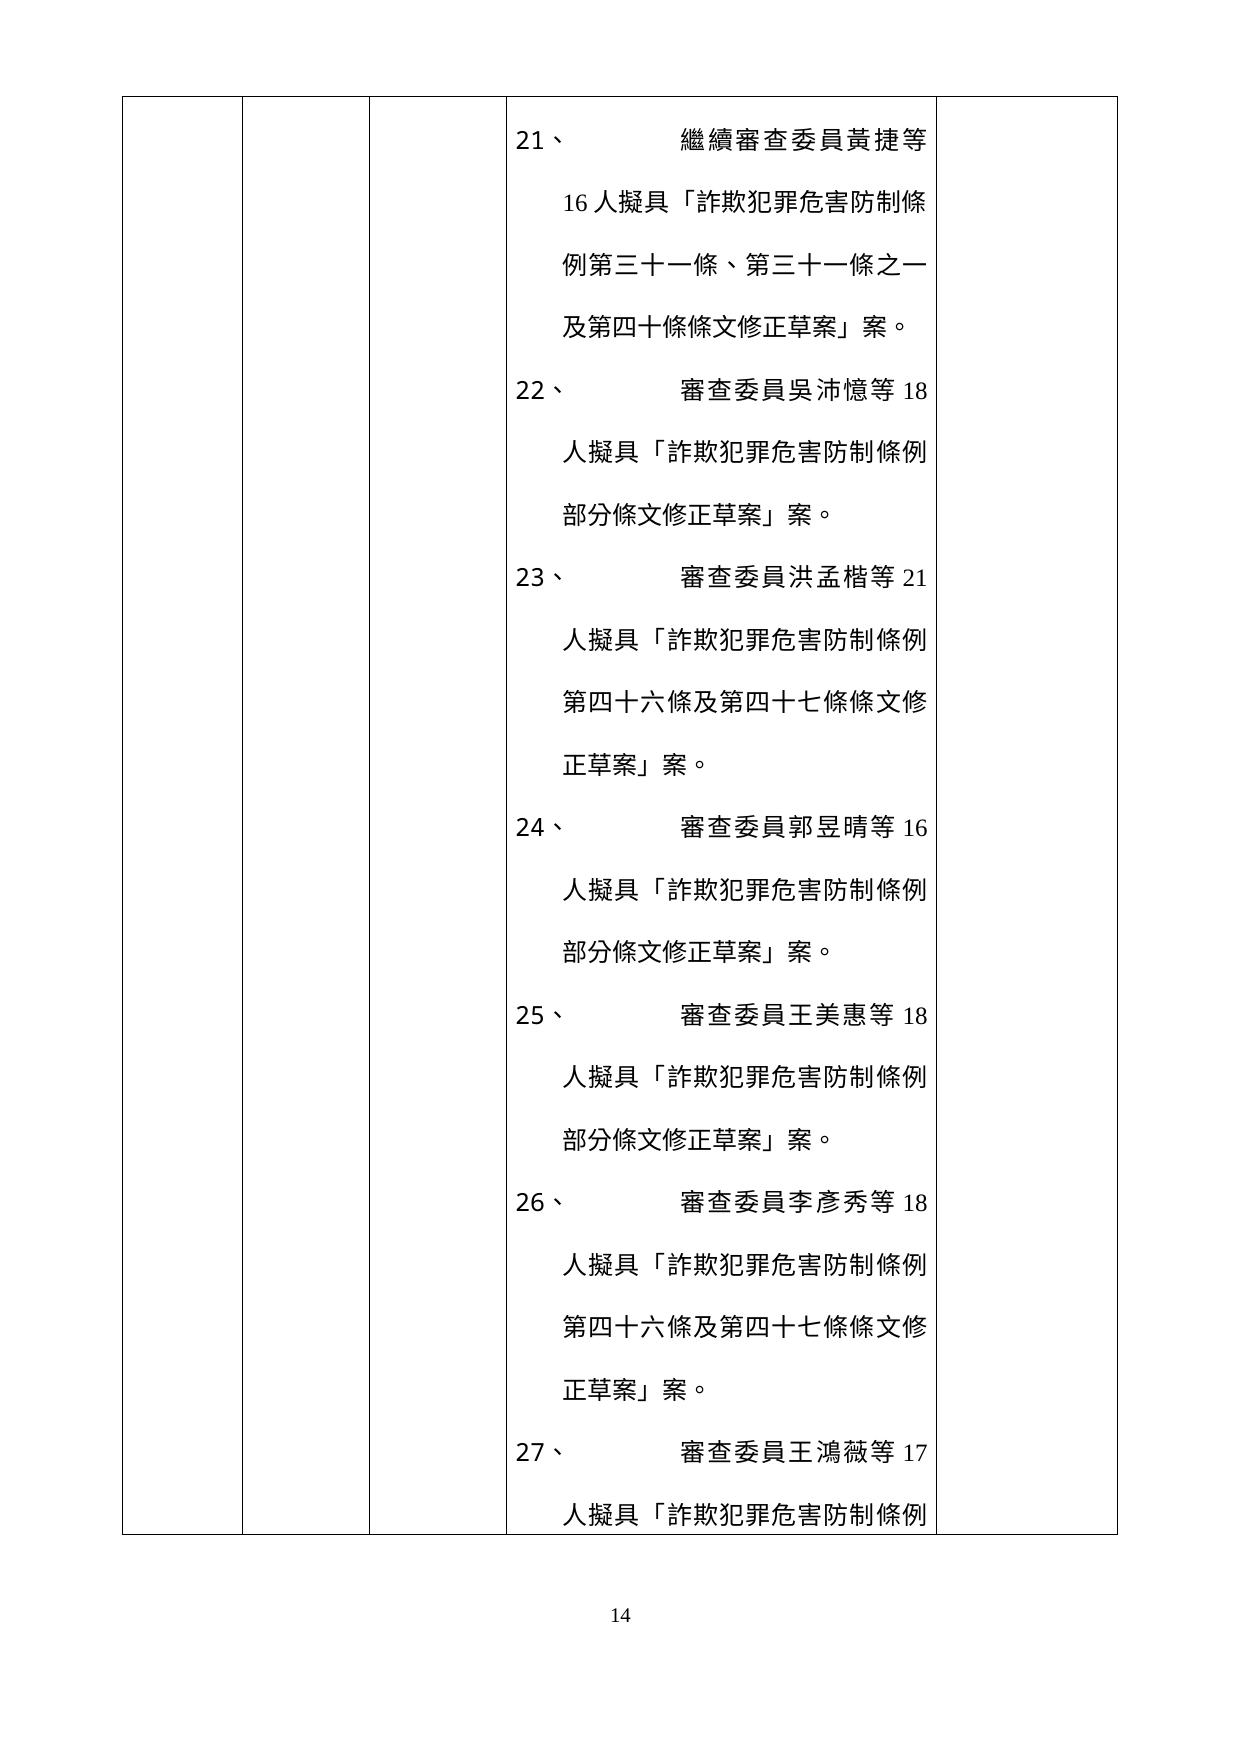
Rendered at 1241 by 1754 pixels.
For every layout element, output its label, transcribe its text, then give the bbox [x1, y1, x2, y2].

table_cell [243, 97, 369, 1534]
table_cell [123, 97, 242, 1534]
table_cell [370, 97, 506, 1534]
table_cell [937, 97, 1117, 1534]
table_cell 繼續審查行政院函請審議「詐欺犯罪危害防制條例部分條文修正草案」案。 繼續審查委員王定宇等18人擬具「詐欺犯罪危害防制條例第五十四條條文修正草案」案。 繼續審查委員廖先翔等18人擬具「詐欺犯罪危害防制條例第四十三條條文修正草案」案。 繼續審查委員張宏陸等30人擬具「詐欺犯罪危害防制條例第四十七條條文修正草案」案。 繼續審查委員林宜瑾等27人擬具「詐欺犯罪危害防制條例第四十七條條文修正草案」案。 繼續審查委員王義川等16人擬具「詐欺犯罪危害防制條例第四十七條條文修正草案」案。 繼續審查委員陳素月等18人擬具「詐欺犯罪危害防制條例第四十七條條文修正草案」案。 繼續審查委員王美惠等18人擬具「詐欺犯罪危害防制條例第四十七條條文修正草案」案。 繼續審查台灣民眾黨黨團擬具「詐欺犯罪危害防制條例第四十六條及第四十七條條文修正草案」案。 繼續審查委員蘇巧慧等22人擬具「詐欺犯罪危害防制條例第四十六條及第四十七條條文修正草案」案。 繼續審查委員黃捷等21人擬具「詐欺犯罪危害防制條例第四十六條及第四十七條條文修正草案」案。 繼續審查委員李柏毅等16人擬具「詐欺犯罪危害防制條例第四十六條及第四十七條條文修正草案」案。 繼續審查委員李坤城等20人擬具「詐欺犯罪危害防制條例第四十七條條文修正草案」案。 繼續審查委員翁曉玲等25人擬具「詐欺犯罪危害防制條例第四十三條及第四十四條條文修正草案」案。 繼續審查委員翁曉玲等24人擬具「詐欺犯罪危害防制條例第四十六條及第四十七條條文修正草案」案。 繼續審查委員吳沛憶等17人擬具「詐欺犯罪危害防制條例第四十三條條文修正草案」案。 繼續審查委員賴瑞隆等17人擬具「詐欺犯罪危害防制條例部分條文修正草案」案。 繼續審查委員李坤城等23人擬具「詐欺犯罪危害防制條例部分條文修正草案」案。 繼續審查委員羅智強等19人擬具「詐欺犯罪危害防制條例第四十六條及第四十七條條文修正草案」案。 繼續審查委員洪孟楷等17人擬具「詐欺犯罪危害防制條例第四十三條條文修正草案」案。 繼續審查委員黃捷等16人擬具「詐欺犯罪危害防制條例第三十一條、第三十一條之一及第四十條條文修正草案」案。 審查委員吳沛憶等18人擬具「詐欺犯罪危害防制條例部分條文修正草案」案。 審查委員洪孟楷等21人擬具「詐欺犯罪危害防制條例第四十六條及第四十七條條文修正草案」案。 審查委員郭昱晴等16人擬具「詐欺犯罪危害防制條例部分條文修正草案」案。 審查委員王美惠等18人擬具「詐欺犯罪危害防制條例部分條文修正草案」案。 審查委員李彥秀等18人擬具「詐欺犯罪危害防制條例第四十六條及第四十七條條文修正草案」案。 審查委員王鴻薇等17人擬具「詐欺犯罪危害防制條例第四十三條及第五十條條文修正草案」案。 審查委員楊瓊瓔等29人擬具「詐欺犯罪危害防制條例部分條文修正草案」案。 審查委員許宇甄等19人擬具「詐欺犯罪危害防制條例第四十六條及第四十七條條文修正草案」案。 審查委員徐巧芯等16人擬具「詐欺犯罪危害防制條例第四十七條條文修正草案」案。 審查委員張智倫等17人擬具「詐欺犯罪危害防制條例第四十六條及第四十七條條文修正草案」案。 審查委員羅廷瑋等17人擬具「詐欺犯罪危害防制條例第四十三條條文修正草案」案。 審查委員鄭天財Sra Kacaw等16人擬具「詐欺犯罪危害防制條例部分條文修正草案」案。 審查委員萬美玲等21人擬具「詐欺犯罪危害防制條例部分條文修正草案」案。 審查委員李柏毅等17人擬具「詐欺犯罪危害防制條例部分條文修正草案」案。 【第二十二案至第二十五案如經復議則不予審查；第二十六案至第三十五案如未經各黨團簽署不復議同意書則不予審查。】 【12月17日及18日二天一次會】 [507, 97, 936, 1534]
